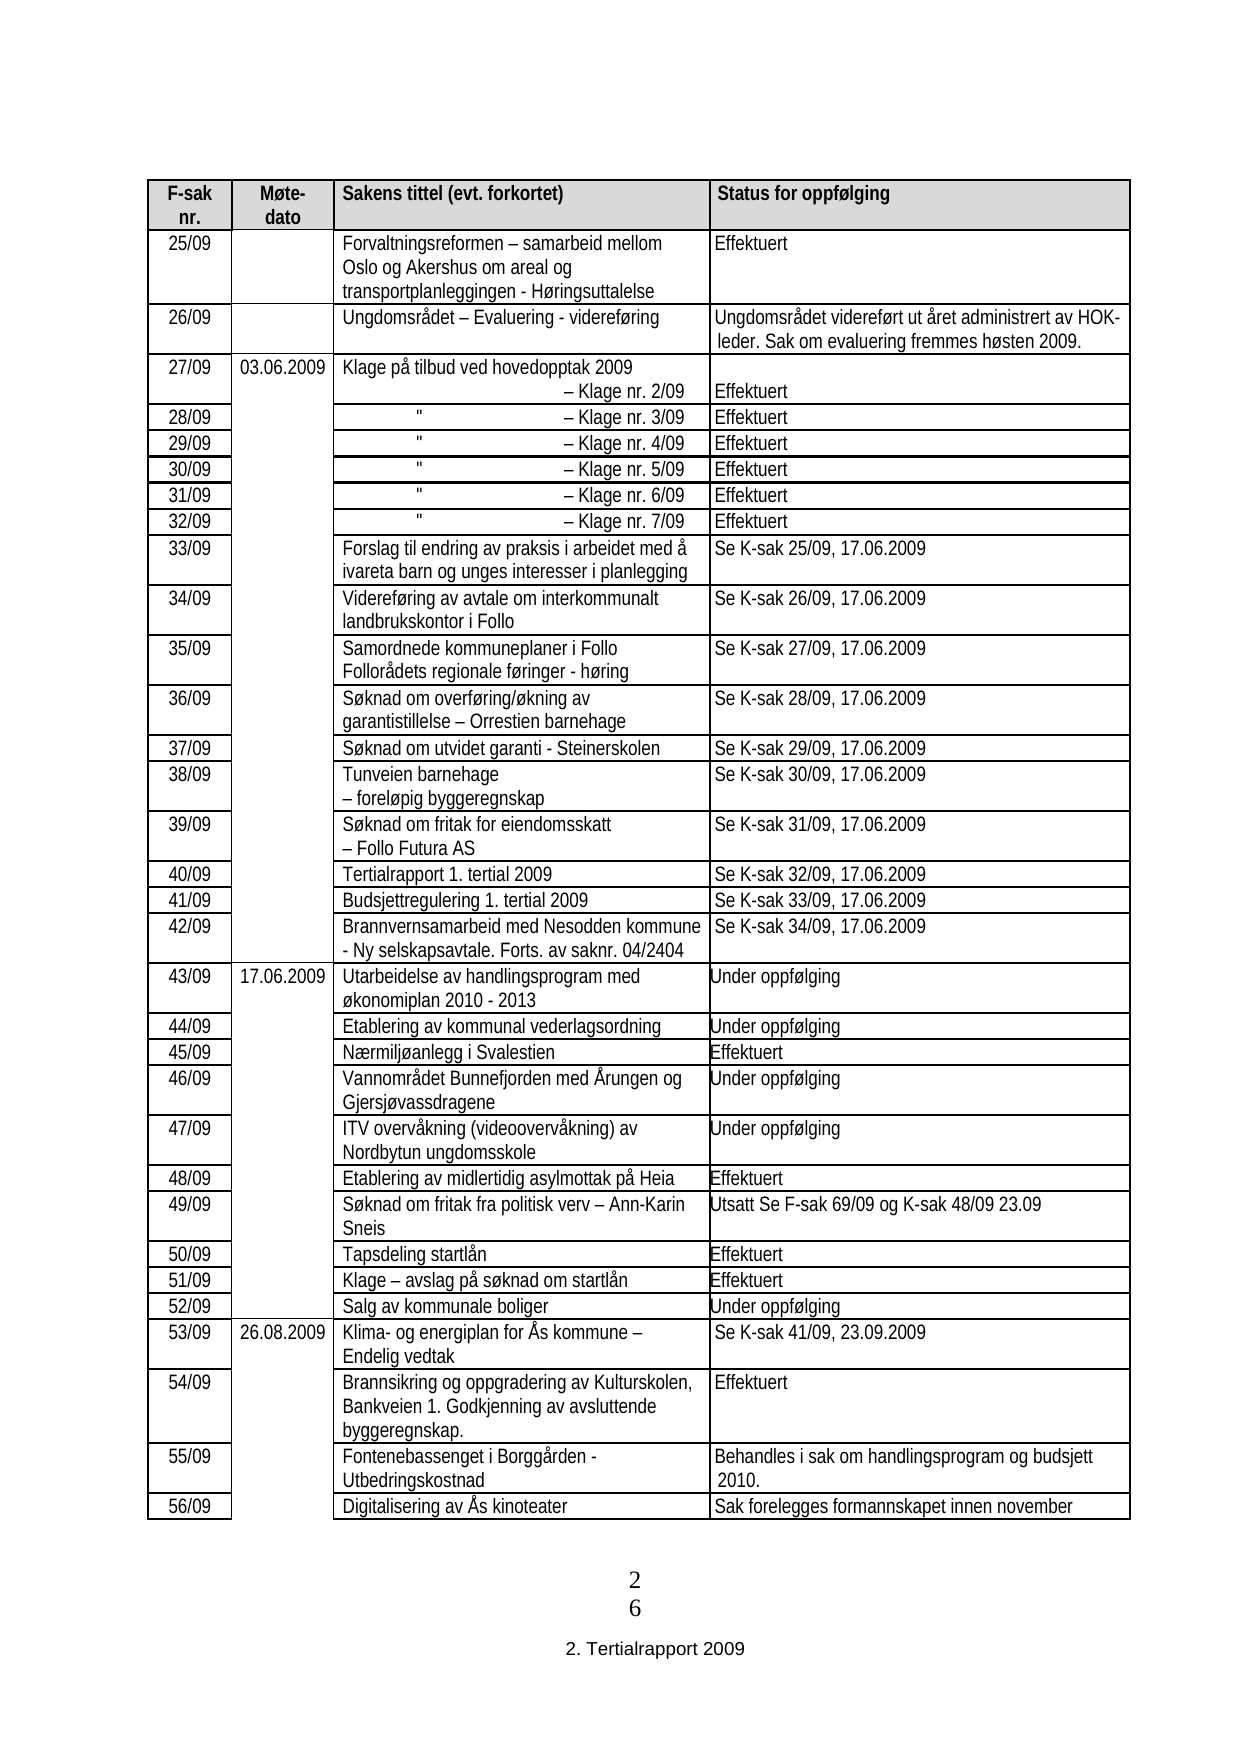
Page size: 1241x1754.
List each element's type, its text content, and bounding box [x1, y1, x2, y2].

table_cell 34/09 [149, 586, 231, 633]
table_cell 29/09 [149, 431, 231, 455]
table_cell Se K-sak 25/09, 17.06.2009 [711, 536, 1129, 583]
table_cell " – Klage nr. 3/09 [334, 405, 709, 429]
table_cell 55/09 [149, 1444, 231, 1492]
table_cell 38/09 [149, 762, 231, 809]
table_cell Etablering av kommunal vederlagsordning [334, 1014, 709, 1038]
table_header F-sak nr. [149, 181, 231, 229]
table_cell 36/09 [149, 686, 231, 733]
table_cell 50/09 [149, 1242, 231, 1266]
table_header Sakens tittel (evt. forkortet) [335, 181, 709, 229]
table_cell Se K-sak 34/09, 17.06.2009 [711, 914, 1129, 962]
table_cell 52/09 [149, 1294, 231, 1318]
table_cell Se K-sak 28/09, 17.06.2009 [711, 686, 1129, 733]
table_cell Under oppfølging [711, 1294, 1129, 1318]
table_cell Effektuert [711, 231, 1129, 303]
table_cell [232, 1012, 333, 1038]
table_cell Under oppfølging [711, 1116, 1129, 1164]
table_cell [232, 912, 333, 962]
table_cell Søknad om overføring/økning av garantistillelse – Orrestien barnehage [334, 686, 709, 733]
table_cell Salg av kommunale boliger [334, 1294, 709, 1318]
table_cell [232, 1292, 333, 1318]
table_cell " – Klage nr. 7/09 [334, 510, 709, 533]
table_cell 43/09 [149, 964, 231, 1012]
table_cell Søknad om utvidet garanti - Steinerskolen [334, 736, 709, 759]
table_cell Effektuert [711, 1268, 1129, 1292]
table_cell [232, 1368, 333, 1442]
table_cell [232, 1240, 333, 1266]
table_cell Se K-sak 27/09, 17.06.2009 [711, 636, 1129, 683]
table_cell Forslag til endring av praksis i arbeidet med å ivareta barn og unges interesser i planlegging [334, 536, 709, 583]
table_cell 26.08.2009 [232, 1319, 333, 1368]
table_cell 31/09 [149, 484, 231, 507]
table_cell [232, 403, 333, 429]
table_cell Forvaltningsreformen – samarbeid mellom Oslo og Akershus om areal og transportplanleggingen - Høringsuttalelse [334, 231, 709, 303]
table_cell 27/09 [149, 355, 231, 403]
table_cell Effektuert [711, 431, 1129, 455]
table_cell 45/09 [149, 1040, 231, 1064]
table_cell 46/09 [149, 1066, 231, 1114]
table_cell [232, 1114, 333, 1164]
table_cell [232, 429, 333, 455]
table_cell Effektuert [711, 484, 1129, 507]
table_cell " – Klage nr. 6/09 [334, 484, 709, 507]
table_cell Sak forelegges formannskapet innen november [711, 1494, 1129, 1518]
table_cell [232, 1266, 333, 1292]
table_cell Klage på tilbud ved hovedopptak 2009 – Klage nr. 2/09 [334, 355, 709, 403]
table_cell 40/09 [149, 862, 231, 886]
table_cell 35/09 [149, 636, 231, 683]
table_cell 53/09 [149, 1320, 231, 1368]
table_cell Effektuert [711, 405, 1129, 429]
table_cell 37/09 [149, 736, 231, 759]
table_cell 48/09 [149, 1166, 231, 1190]
table_cell 33/09 [149, 536, 231, 583]
table_cell [232, 860, 333, 886]
table_cell 49/09 [149, 1192, 231, 1240]
table_cell [232, 734, 333, 759]
table_cell 39/09 [149, 812, 231, 859]
table_cell Under oppfølging [711, 1066, 1129, 1114]
table_cell Se K-sak 29/09, 17.06.2009 [711, 736, 1129, 759]
table_cell 17.06.2009 [232, 963, 333, 1012]
table_cell 44/09 [149, 1014, 231, 1038]
table_cell [232, 684, 333, 733]
table_cell [232, 886, 333, 912]
table_cell 56/09 [149, 1494, 231, 1518]
table_cell Se K-sak 31/09, 17.06.2009 [711, 812, 1129, 859]
table_cell Etablering av midlertidig asylmottak på Heia [334, 1166, 709, 1190]
table_cell [232, 634, 333, 683]
table_cell 26/09 [149, 305, 231, 353]
table_cell ITV overvåkning (videoovervåkning) av Nordbytun ungdomsskole [334, 1116, 709, 1164]
table_cell " – Klage nr. 4/09 [334, 431, 709, 455]
table_cell [232, 534, 333, 583]
table_cell Utarbeidelse av handlingsprogram med økonomiplan 2010 - 2013 [334, 964, 709, 1012]
table_cell [232, 1064, 333, 1114]
table_cell Effektuert [711, 1166, 1129, 1190]
table_cell 30/09 [149, 458, 231, 481]
table_cell 03.06.2009 [232, 354, 333, 403]
table_cell [232, 481, 333, 507]
table_cell Behandles i sak om handlingsprogram og budsjett 2010. [711, 1444, 1129, 1492]
table_cell [232, 810, 333, 859]
table_cell Videreføring av avtale om interkommunalt landbrukskontor i Follo [334, 586, 709, 633]
table_cell Digitalisering av Ås kinoteater [334, 1494, 709, 1518]
table_cell Klage – avslag på søknad om startlån [334, 1268, 709, 1292]
table_cell [232, 1492, 333, 1518]
table_cell " – Klage nr. 5/09 [334, 458, 709, 481]
table_cell Se K-sak 26/09, 17.06.2009 [711, 586, 1129, 633]
table_cell Tunveien barnehage – foreløpig byggeregnskap [334, 762, 709, 809]
table_cell Effektuert [711, 1370, 1129, 1442]
table_cell 28/09 [149, 405, 231, 429]
table_cell Tapsdeling startlån [334, 1242, 709, 1266]
table_cell [232, 230, 333, 303]
table_cell [232, 584, 333, 633]
table_cell Klima- og energiplan for Ås kommune – Endelig vedtak [334, 1320, 709, 1368]
table_cell Se K-sak 30/09, 17.06.2009 [711, 762, 1129, 809]
table_cell [232, 455, 333, 481]
table_cell Se K-sak 32/09, 17.06.2009 [711, 862, 1129, 886]
table_cell [232, 1164, 333, 1190]
table_cell [232, 1038, 333, 1064]
table_cell Under oppfølging [711, 964, 1129, 1012]
table_cell 54/09 [149, 1370, 231, 1442]
table_cell [232, 1442, 333, 1492]
table_cell 51/09 [149, 1268, 231, 1292]
table_cell Effektuert [711, 1242, 1129, 1266]
table_cell Søknad om fritak fra politisk verv – Ann-Karin Sneis [334, 1192, 709, 1240]
table_cell 47/09 [149, 1116, 231, 1164]
table_cell Vannområdet Bunnefjorden med Årungen og Gjersjøvassdragene [334, 1066, 709, 1114]
table_cell Effektuert [711, 1040, 1129, 1064]
table_cell 32/09 [149, 510, 231, 533]
table_cell Effektuert [711, 355, 1129, 403]
table_cell Under oppfølging [711, 1014, 1129, 1038]
table_cell [232, 1190, 333, 1240]
table_cell Brannvernsamarbeid med Nesodden kommune - Ny selskapsavtale. Forts. av saknr. 04/2404 [334, 914, 709, 962]
table_cell 42/09 [149, 914, 231, 962]
table_cell 41/09 [149, 888, 231, 912]
table_cell Se K-sak 33/09, 17.06.2009 [711, 888, 1129, 912]
table_cell Ungdomsrådet – Evaluering - videreføring [334, 305, 709, 353]
table_cell Brannsikring og oppgradering av Kulturskolen, Bankveien 1. Godkjenning av avsluttende byggeregnskap. [334, 1370, 709, 1442]
table_cell Ungdomsrådet videreført ut året administrert av HOK-leder. Sak om evaluering fremmes høsten 2009. [711, 305, 1129, 353]
table_cell Effektuert [711, 510, 1129, 533]
table_cell Nærmiljøanlegg i Svalestien [334, 1040, 709, 1064]
table_cell Samordnede kommuneplaner i Follo Follorådets regionale føringer - høring [334, 636, 709, 683]
table_cell Utsatt Se F-sak 69/09 og K-sak 48/09 23.09 [711, 1192, 1129, 1240]
table_header Status for oppfølging [711, 181, 1129, 229]
table_cell Se K-sak 41/09, 23.09.2009 [711, 1320, 1129, 1368]
table_cell [232, 508, 333, 533]
table_cell [232, 304, 333, 353]
table_cell [232, 760, 333, 809]
table_cell Effektuert [711, 458, 1129, 481]
table_cell Budsjettregulering 1. tertial 2009 [334, 888, 709, 912]
table_cell 25/09 [149, 231, 231, 303]
table_header Møte- dato [233, 181, 333, 229]
table_cell Søknad om fritak for eiendomsskatt – Follo Futura AS [334, 812, 709, 859]
table_cell Tertialrapport 1. tertial 2009 [334, 862, 709, 886]
table_cell Fontenebassenget i Borggården - Utbedringskostnad [334, 1444, 709, 1492]
